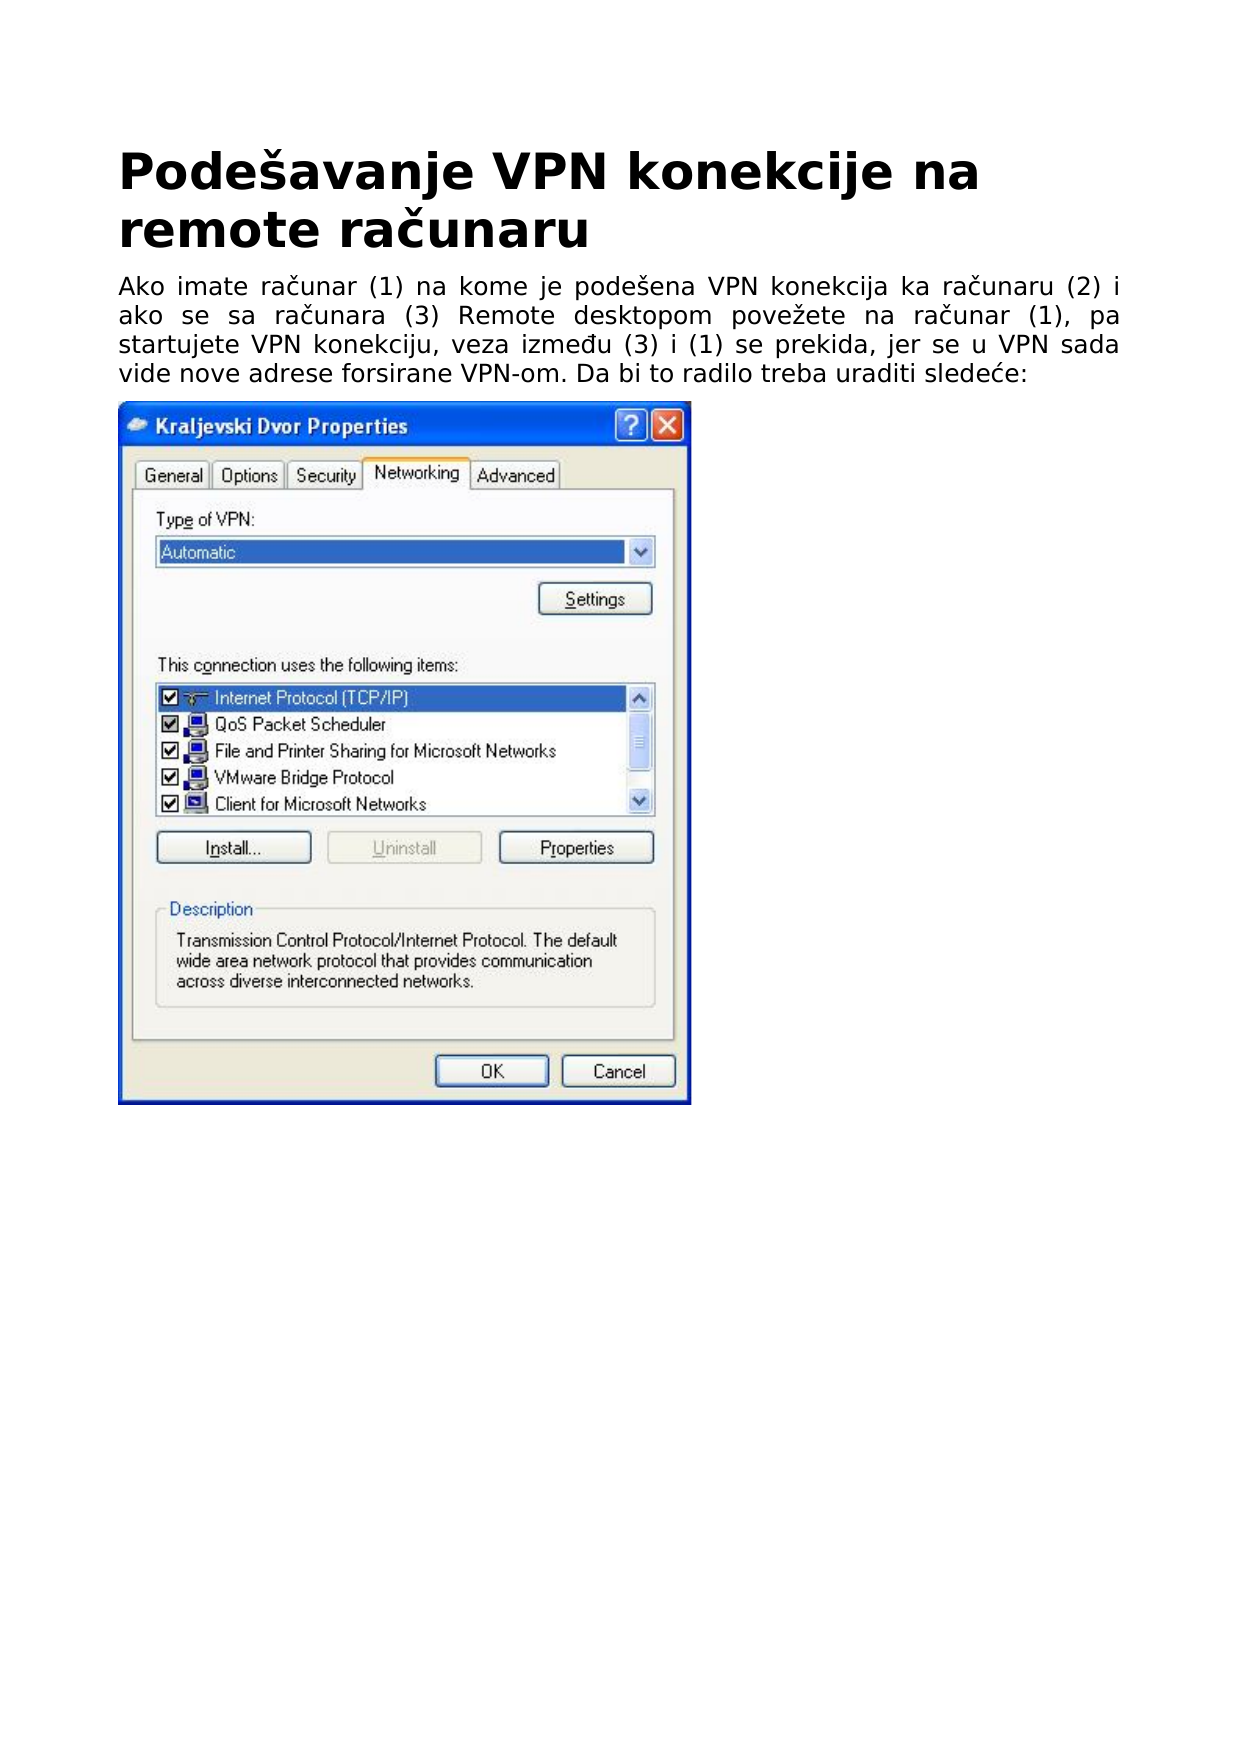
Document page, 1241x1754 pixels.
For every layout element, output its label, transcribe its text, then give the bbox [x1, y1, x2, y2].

subtitle Podešavanje VPN konekcije na remote računaru [118, 143, 1122, 259]
text Ako imate računar (1) na kome je podešena VPN konekcija ka računaru (2) i ako se sa računara (3) Remote desktopom povežete na računar (1), pa startujete VPN konekciju, veza između (3) i (1) se prekida, jer se u VPN sada vide nove adrese forsirane VPN-om. Da bi to radilo treba uraditi sledeće: [118, 272, 1122, 389]
picture [118, 401, 692, 1105]
